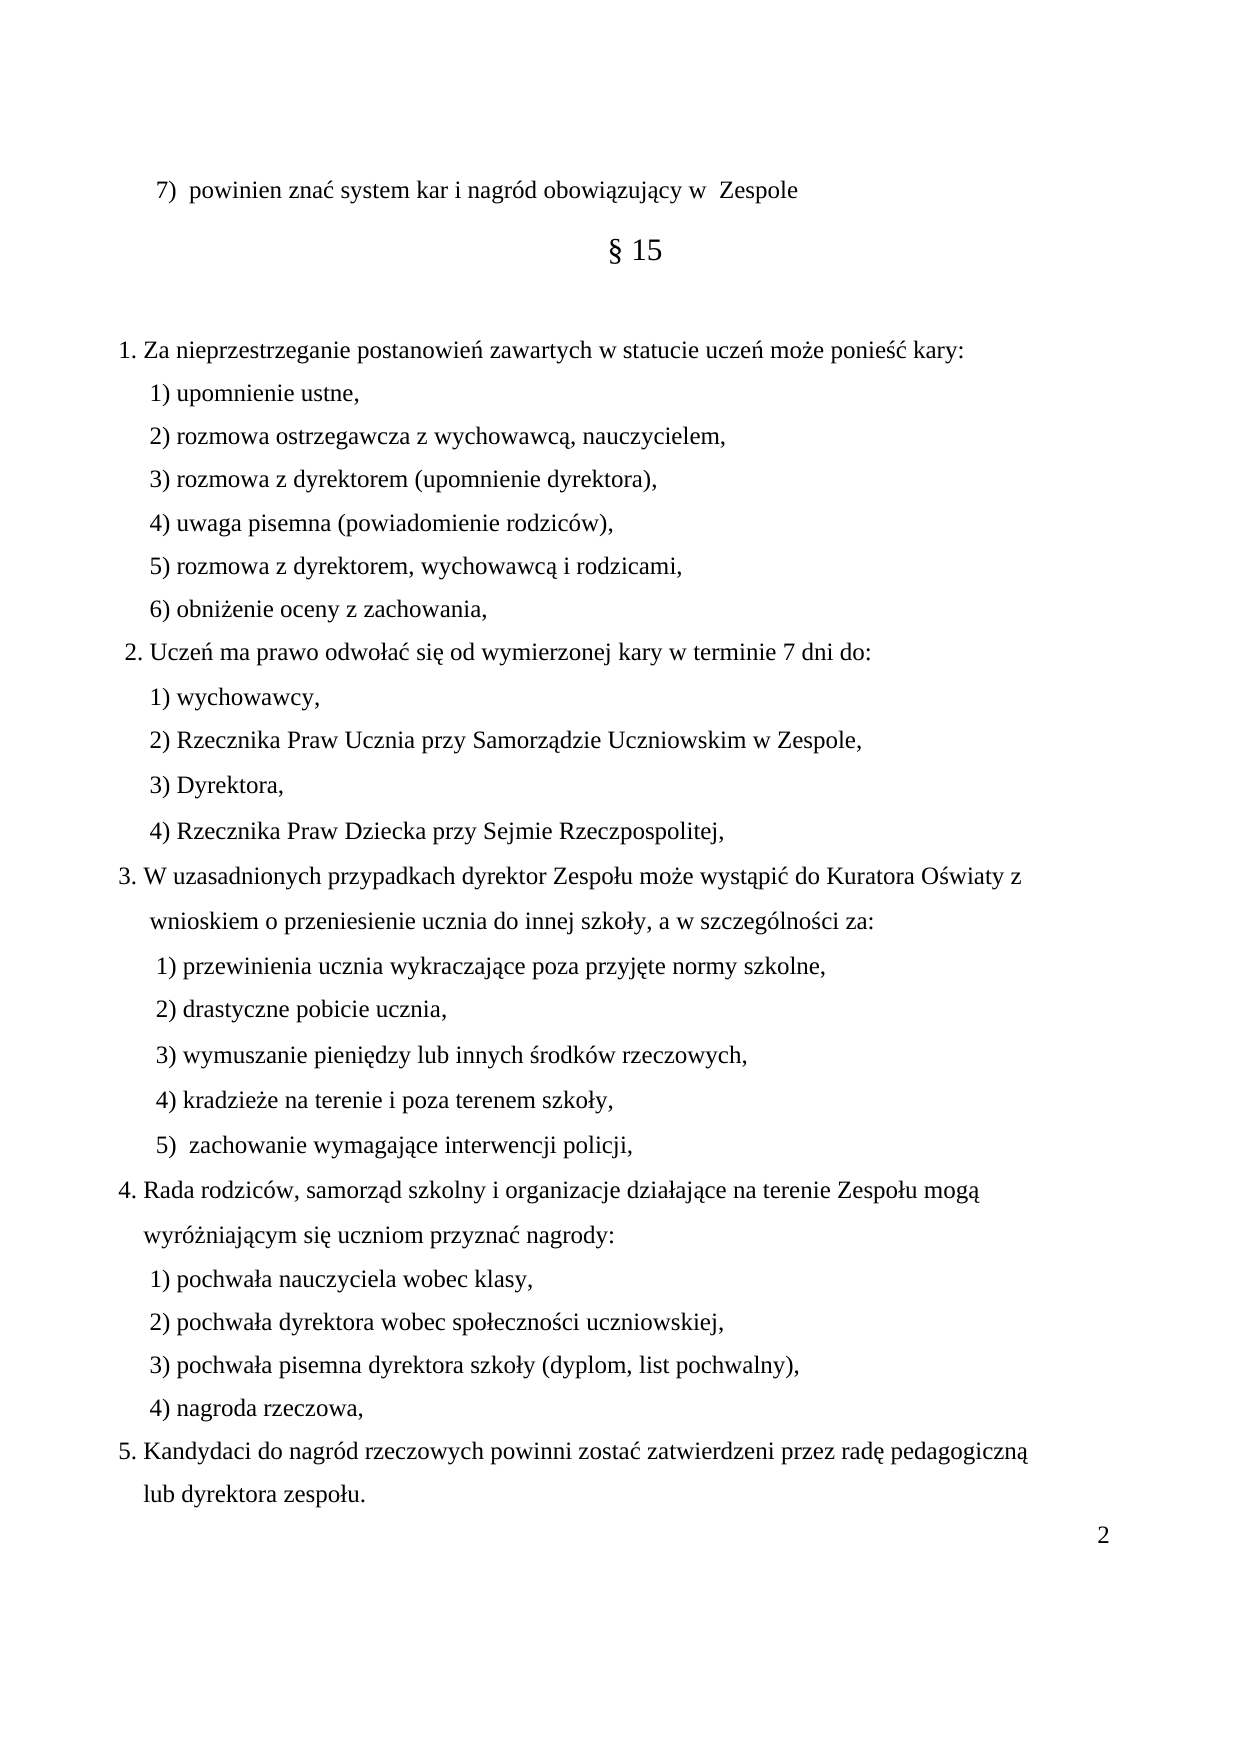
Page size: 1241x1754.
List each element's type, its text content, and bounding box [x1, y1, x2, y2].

text 5) rozmowa z dyrektorem, wychowawcą i rodzicami, [118, 551, 1122, 579]
text 3) Dyrektora, [118, 771, 1122, 799]
text 2) rozmowa ostrzegawcza z wychowawcą, nauczycielem, [118, 421, 1122, 450]
text 3) wymuszanie pieniędzy lub innych środków rzeczowych, [143, 1040, 1122, 1068]
text 4) Rzecznika Praw Dziecka przy Sejmie Rzeczpospolitej, [118, 816, 1122, 844]
text 1) przewinienia ucznia wykraczające poza przyjęte normy szkolne, [118, 951, 1122, 980]
text 2) pochwała dyrektora wobec społeczności uczniowskiej, [118, 1307, 1122, 1336]
text 2) drastyczne pobicie ucznia, [118, 994, 1122, 1023]
text 2. Uczeń ma prawo odwołać się od wymierzonej kary w terminie 7 dni do: [118, 637, 1122, 666]
text § 15 [148, 231, 1122, 267]
text 5) zachowanie wymagające interwencji policji, [118, 1130, 1122, 1159]
text 1) pochwała nauczyciela wobec klasy, [118, 1264, 1122, 1292]
text 6) obniżenie oceny z zachowania, [118, 594, 1122, 623]
text 4) uwaga pisemna (powiadomienie rodziców), [118, 508, 1122, 536]
text 3. W uzasadnionych przypadkach dyrektor Zespołu może wystąpić do Kuratora Oświaty z [118, 861, 1122, 890]
text 3) rozmowa z dyrektorem (upomnienie dyrektora), [118, 464, 1122, 493]
text wnioskiem o przeniesienie ucznia do innej szkoły, a w szczególności za: [118, 906, 1122, 935]
text 7) powinien znać system kar i nagród obowiązujący w Zespole [118, 176, 1122, 204]
text 1) wychowawcy, [143, 682, 1122, 711]
text lub dyrektora zespołu. [118, 1479, 1122, 1508]
text 2) Rzecznika Praw Ucznia przy Samorządzie Uczniowskim w Zespole, [143, 725, 1122, 754]
text 4) kradzieże na terenie i poza terenem szkoły, [143, 1085, 1122, 1114]
text 1) upomnienie ustne, [118, 378, 1122, 407]
text 1. Za nieprzestrzeganie postanowień zawartych w statucie uczeń może ponieść kary: [118, 335, 1122, 364]
text 4. Rada rodziców, samorząd szkolny i organizacje działające na terenie Zespołu mogą [118, 1175, 1122, 1204]
text 5. Kandydaci do nagród rzeczowych powinni zostać zatwierdzeni przez radę pedagogiczną [118, 1436, 1122, 1465]
text 4) nagroda rzeczowa, [118, 1393, 1122, 1422]
text wyróżniającym się uczniom przyznać nagrody: [118, 1221, 1122, 1249]
text 3) pochwała pisemna dyrektora szkoły (dyplom, list pochwalny), [118, 1350, 1122, 1379]
